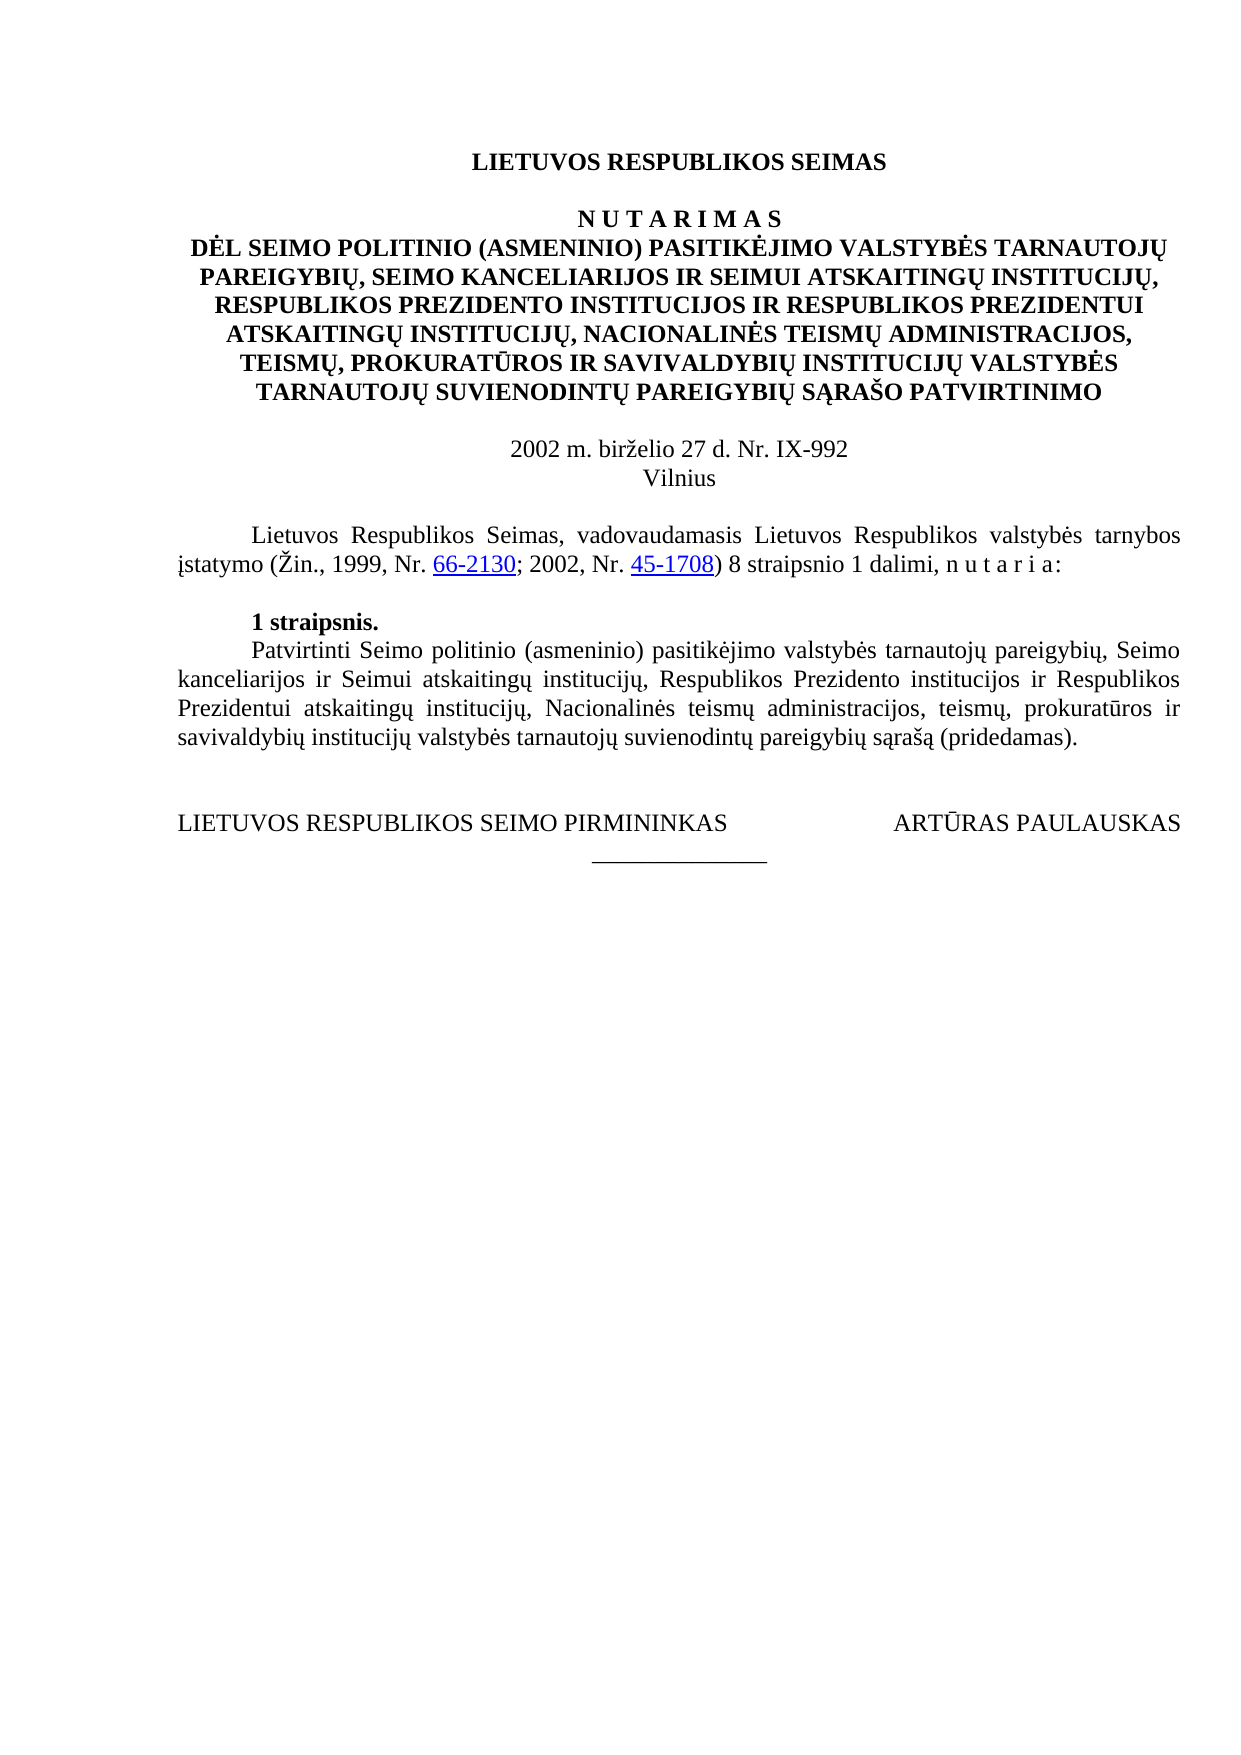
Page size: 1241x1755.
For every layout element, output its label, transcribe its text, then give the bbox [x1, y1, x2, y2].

text N U T A R I M A S [177, 204, 1181, 233]
text Patvirtinti Seimo politinio (asmeninio) pasitikėjimo valstybės tarnautojų pareigybių, Seimo kanceliarijos ir Seimui atskaitingų institucijų, Respublikos Prezidento institucijos ir Respublikos Prezidentui atskaitingų institucijų, Nacionalinės teismų administracijos, teismų, prokuratūros ir savivaldybių institucijų valstybės tarnautojų suvienodintų pareigybių sąrašą (pridedamas). [177, 636, 1181, 751]
text 1 straipsnis. [177, 607, 1181, 636]
text 2002 m. birželio 27 d. Nr. IX-992 [177, 434, 1181, 463]
text LIETUVOS RESPUBLIKOS SEIMO PIRMININKAS ARTŪRAS PAULAUSKAS [177, 808, 1181, 837]
text DĖL SEIMO POLITINIO (ASMENINIO) PASITIKĖJIMO VALSTYBĖS TARNAUTOJŲ PAREIGYBIŲ, SEIMO KANCELIARIJOS IR SEIMUI ATSKAITINGŲ INSTITUCIJŲ, RESPUBLIKOS PREZIDENTO INSTITUCIJOS IR RESPUBLIKOS PREZIDENTUI ATSKAITINGŲ INSTITUCIJŲ, NACIONALINĖS TEISMŲ ADMINISTRACIJOS, TEISMŲ, PROKURATŪROS IR SAVIVALDYBIŲ INSTITUCIJŲ VALSTYBĖS TARNAUTOJŲ SUVIENODINTŲ PAREIGYBIŲ SĄRAŠO PATVIRTINIMO [177, 233, 1181, 406]
text LIETUVOS RESPUBLIKOS SEIMAS [177, 147, 1181, 176]
text ______________ [177, 837, 1181, 866]
text Vilnius [177, 463, 1181, 492]
text Lietuvos Respublikos Seimas, vadovaudamasis Lietuvos Respublikos valstybės tarnybos įstatymo (Žin., 1999, Nr. 66-2130; 2002, Nr. 45-1708) 8 straipsnio 1 dalimi, nutaria: [177, 521, 1181, 578]
